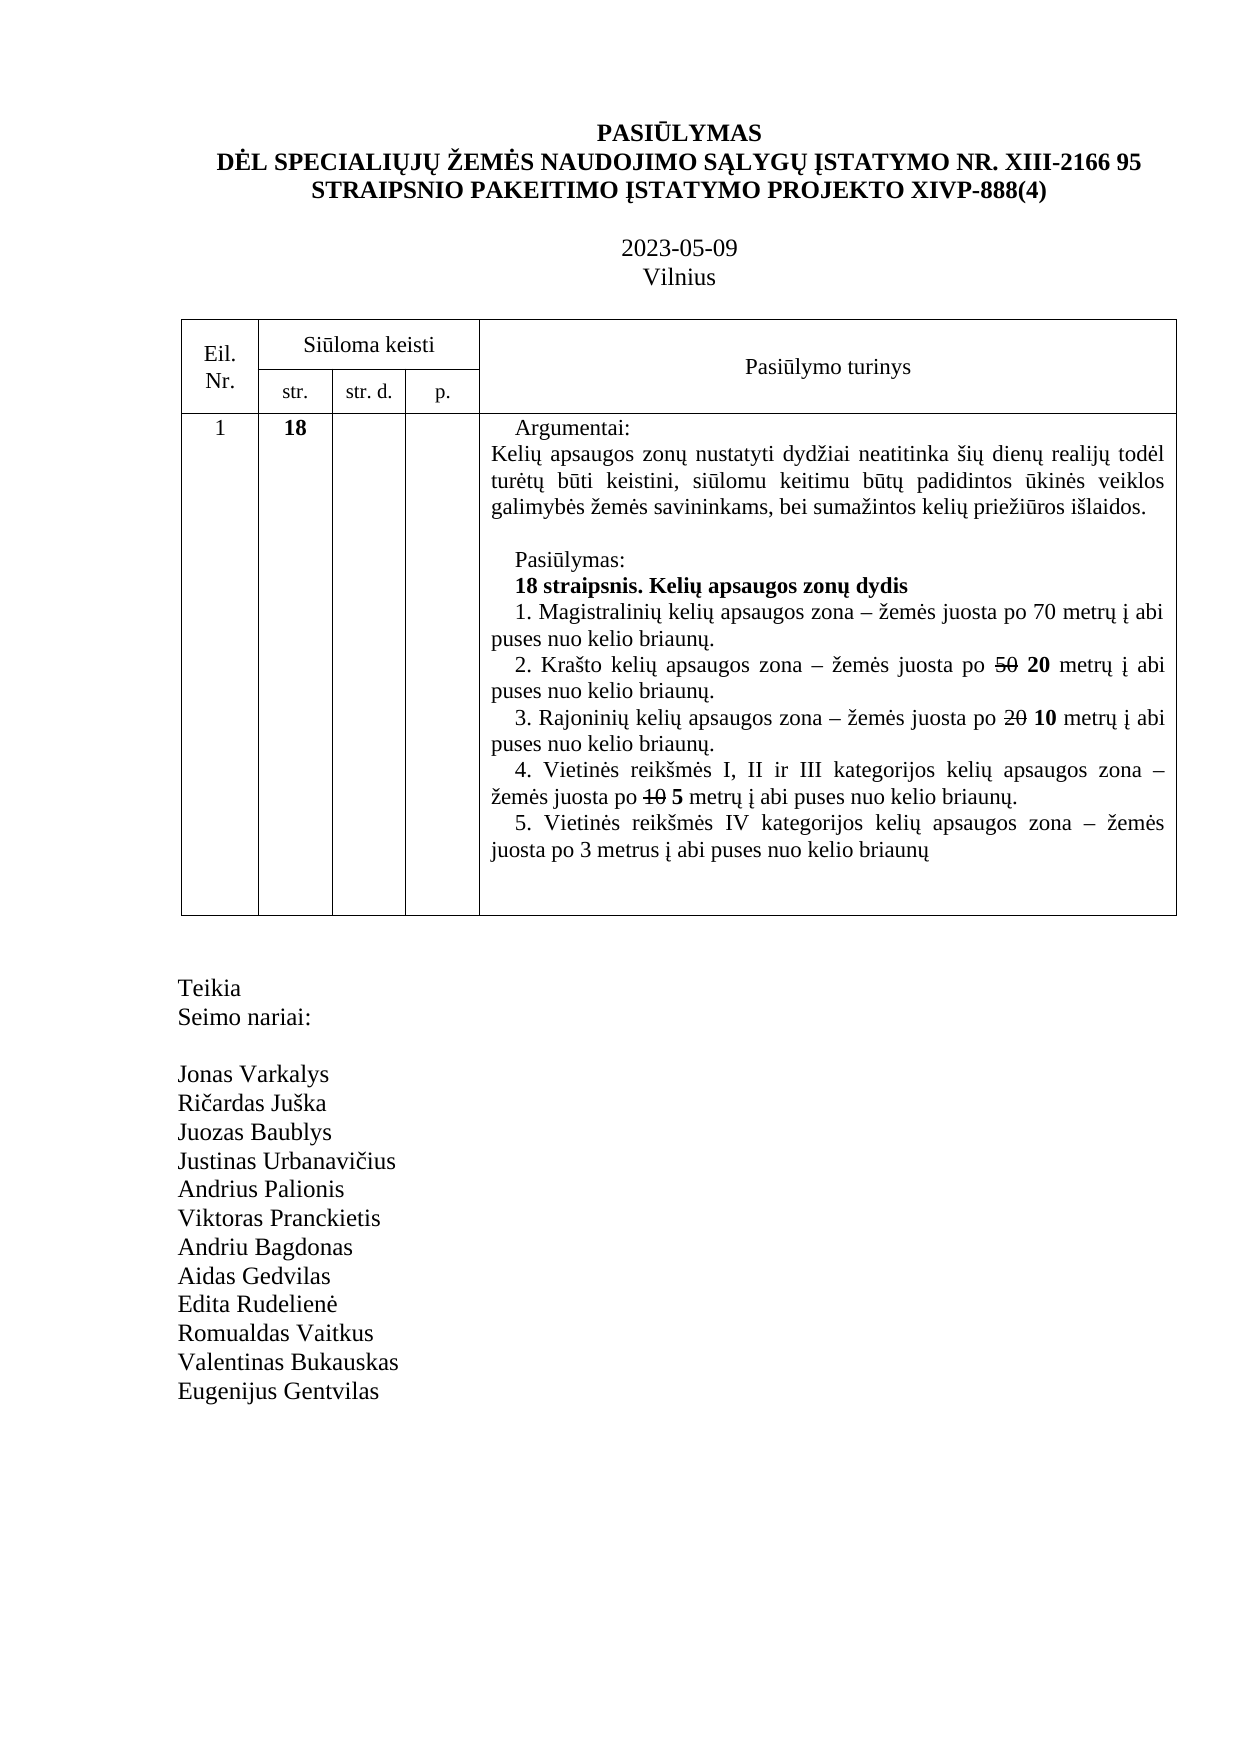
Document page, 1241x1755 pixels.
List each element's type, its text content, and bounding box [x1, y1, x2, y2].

text Seimo nariai: [177, 1002, 1181, 1031]
table_cell [406, 414, 479, 915]
text Teikia [177, 973, 1181, 1002]
text Juozas Baublys [177, 1117, 1181, 1146]
text DĖL Specialiųjų žemės naudojimo sąlygų įstatymo Nr. XIII-2166 95 straipsnio pakeitimo įstatymo projekto XIVP-888(4) [177, 147, 1181, 204]
text Ričardas Juška [177, 1088, 1181, 1117]
table_header Eil. Nr. [182, 320, 258, 413]
table_cell [333, 414, 405, 915]
table_cell 18 [259, 414, 332, 915]
text Romualdas Vaitkus [177, 1318, 1181, 1347]
text Valentinas Bukauskas [177, 1347, 1181, 1376]
text Andrius Palionis [177, 1174, 1181, 1203]
table_cell p. [406, 370, 479, 413]
table_cell Argumentai: Kelių apsaugos zonų nustatyti dydžiai neatitinka šių dienų realijų todėl turėtų būti keistini, siūlomu keitimu būtų padidintos ūkinės veiklos galimybės žemės savininkams, bei sumažintos kelių priežiūros išlaidos. Pasiūlymas: 18 straipsnis. Kelių apsaugos zonų dydis 1. Magistralinių kelių apsaugos zona – žemės juosta po 70 metrų į abi puses nuo kelio briaunų. 2. Krašto kelių apsaugos zona – žemės juosta po 50 20 metrų į abi puses nuo kelio briaunų. 3. Rajoninių kelių apsaugos zona – žemės juosta po 20 10 metrų į abi puses nuo kelio briaunų. 4. Vietinės reikšmės I, II ir III kategorijos kelių apsaugos zona – žemės juosta po 10 5 metrų į abi puses nuo kelio briaunų. 5. Vietinės reikšmės IV kategorijos kelių apsaugos zona – žemės juosta po 3 metrus į abi puses nuo kelio briaunų [480, 414, 1176, 915]
table_cell str. d. [333, 370, 405, 413]
text 2023-05-09 [177, 233, 1181, 262]
text Vilnius [177, 262, 1181, 291]
table_header Siūloma keisti [259, 320, 479, 368]
text Jonas Varkalys [177, 1059, 1181, 1088]
text Edita Rudelienė [177, 1289, 1181, 1318]
table_cell str. [259, 370, 332, 413]
text PASIŪLYMAS [177, 118, 1181, 147]
table_header Pasiūlymo turinys [480, 320, 1176, 413]
text Andriu Bagdonas [177, 1232, 1181, 1261]
text Justinas Urbanavičius [177, 1146, 1181, 1174]
text Aidas Gedvilas [177, 1261, 1181, 1289]
text Viktoras Pranckietis [177, 1203, 1181, 1232]
text Eugenijus Gentvilas [177, 1376, 1181, 1404]
table_cell 1 [182, 414, 258, 915]
